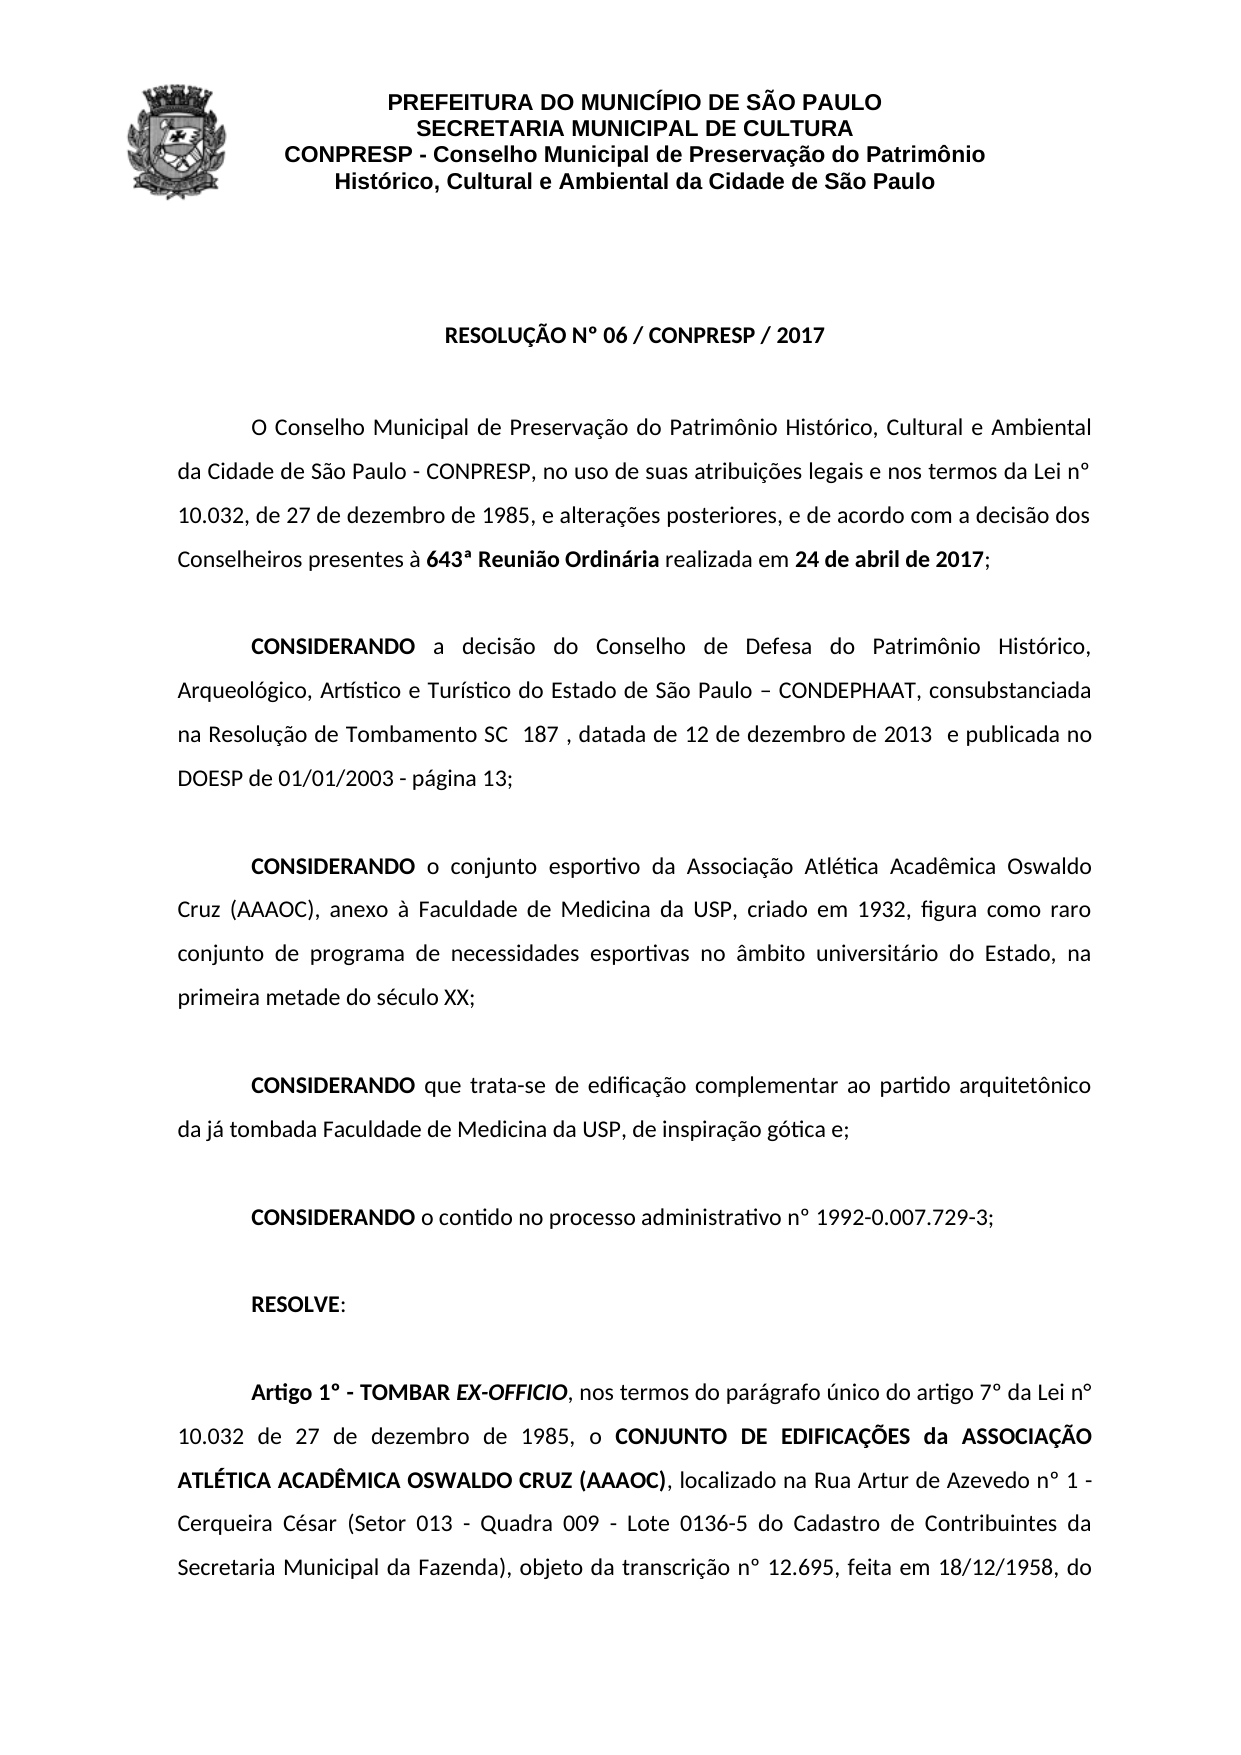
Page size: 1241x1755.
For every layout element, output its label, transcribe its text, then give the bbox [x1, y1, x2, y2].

text O Conselho Municipal de Preservação do Patrimônio Histórico, Cultural e Ambiental da Cidade de São Paulo - CONPRESP, no uso de suas atribuições legais e nos termos da Lei nº 10.032, de 27 de dezembro de 1985, e alterações posteriores, e de acordo com a decisão dos Conselheiros presentes à 643ª Reunião Ordinária realizada em 24 de abril de 2017; [177, 412, 1093, 573]
text Considerando o contido no processo administrativo nº 1992-0.007.729-3; [251, 1202, 1093, 1231]
text RESOLUÇÃO Nº 06 / CONPRESP / 2017 [177, 320, 1093, 349]
text RESOLVE: [177, 1289, 1093, 1318]
text Artigo 1º - TOMBAR EX-OFFICIO, nos termos do parágrafo único do artigo 7º da Lei n° 10.032 de 27 de dezembro de 1985, o CONJUNTO DE EDIFICAÇÕES da ASSOCIAÇÃO ATLÉTICA ACADÊMICA OSWALDO CRUZ (AAAOC), localizado na Rua Artur de Azevedo nº 1 - Cerqueira César (Setor 013 - Quadra 009 - Lote 0136-5 do Cadastro de Contribuintes da Secretaria Municipal da Fazenda), objeto da transcrição nº 12.695, feita em 18/12/1958, do [177, 1377, 1093, 1582]
text CONSIDERANDO o conjunto esportivo da Associação Atlética Acadêmica Oswaldo Cruz (AAAOC), anexo à Faculdade de Medicina da USP, criado em 1932, figura como raro conjunto de programa de necessidades esportivas no âmbito universitário do Estado, na primeira metade do século XX; [177, 851, 1093, 1012]
text CONSIDERANDO a decisão do Conselho de Defesa do Patrimônio Histórico, Arqueológico, Artístico e Turístico do Estado de São Paulo – CONDEPHAAT, consubstanciada na Resolução de Tombamento SC 187 , datada de 12 de dezembro de 2013 e publicada no DOESP de 01/01/2003 - página 13; [177, 631, 1093, 792]
text CONSIDERANDO que trata-se de edificação complementar ao partido arquitetônico da já tombada Faculdade de Medicina da USP, de inspiração gótica e; [177, 1070, 1093, 1143]
